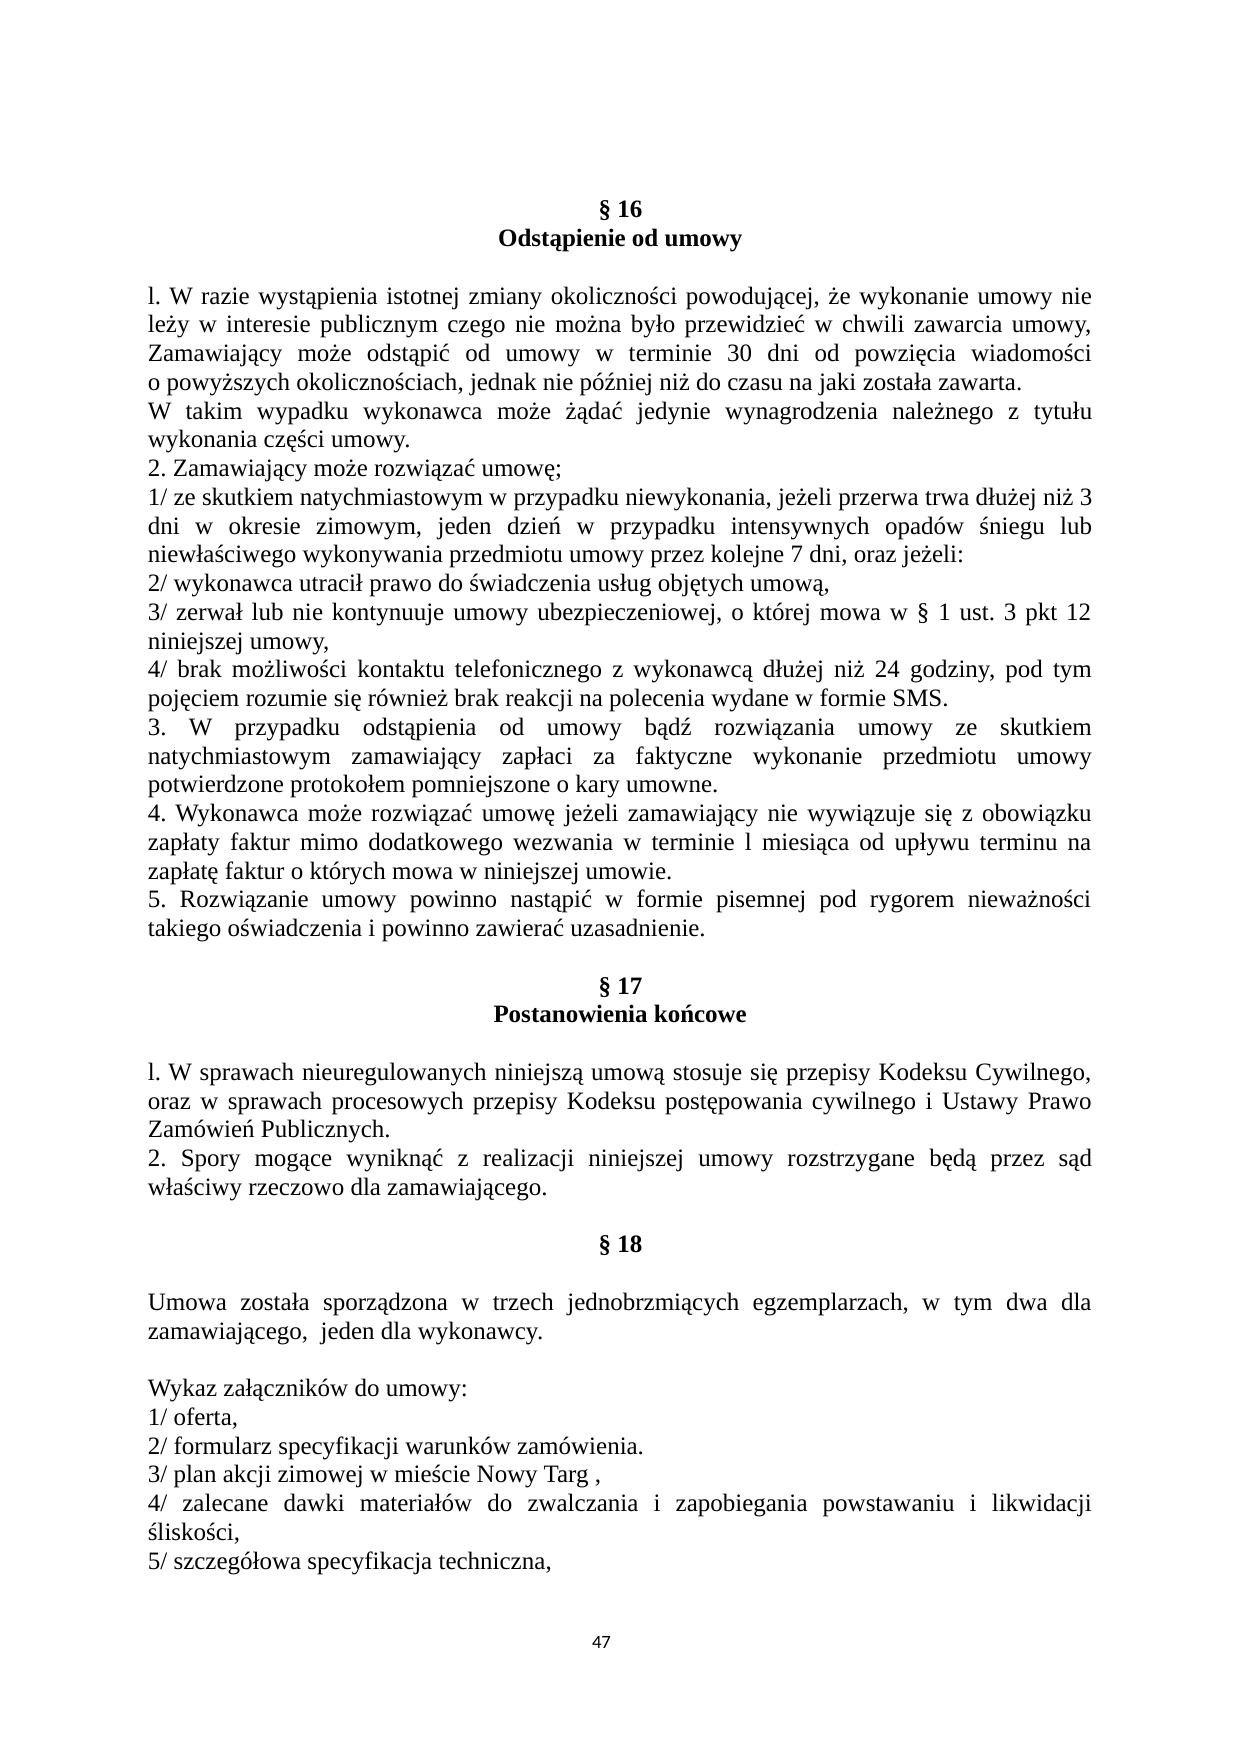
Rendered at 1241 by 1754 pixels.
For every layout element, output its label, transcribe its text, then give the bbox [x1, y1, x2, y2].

text § 17 [148, 971, 1093, 999]
text 3/ plan akcji zimowej w mieście Nowy Targ , [148, 1459, 1093, 1488]
text 2. Zamawiający może rozwiązać umowę; [148, 453, 1093, 482]
text 5/ szczegółowa specyfikacja techniczna, [148, 1546, 1093, 1574]
text 1/ ze skutkiem natychmiastowym w przypadku niewykonania, jeżeli przerwa trwa dłużej niż 3 dni w okresie zimowym, jeden dzień w przypadku intensywnych opadów śniegu lub niewłaściwego wykonywania przedmiotu umowy przez kolejne 7 dni, oraz jeżeli: [148, 482, 1093, 568]
text 3/ zerwał lub nie kontynuuje umowy ubezpieczeniowej, o której mowa w § 1 ust. 3 pkt 12 niniejszej umowy, [148, 597, 1093, 654]
text W takim wypadku wykonawca może żądać jedynie wynagrodzenia należnego z tytułu wykonania części umowy. [148, 396, 1093, 453]
text Postanowienia końcowe [148, 999, 1093, 1028]
text 4. Wykonawca może rozwiązać umowę jeżeli zamawiający nie wywiązuje się z obowiązku zapłaty faktur mimo dodatkowego wezwania w terminie l miesiąca od upływu terminu na zapłatę faktur o których mowa w niniejszej umowie. [148, 798, 1093, 884]
text 2/ wykonawca utracił prawo do świadczenia usług objętych umową, [148, 568, 1093, 597]
text 2. Spory mogące wyniknąć z realizacji niniejszej umowy rozstrzygane będą przez sąd właściwy rzeczowo dla zamawiającego. [148, 1143, 1093, 1201]
text 5. Rozwiązanie umowy powinno nastąpić w formie pisemnej pod rygorem nieważności takiego oświadczenia i powinno zawierać uzasadnienie. [148, 884, 1093, 942]
text l. W razie wystąpienia istotnej zmiany okoliczności powodującej, że wykonanie umowy nie leży w interesie publicznym czego nie można było przewidzieć w chwili zawarcia umowy, Zamawiający może odstąpić od umowy w terminie 30 dni od powzięcia wiadomości o powyższych okolicznościach, jednak nie później niż do czasu na jaki została zawarta. [148, 281, 1093, 396]
text 2/ formularz specyfikacji warunków zamówienia. [148, 1431, 1093, 1459]
text 4/ brak możliwości kontaktu telefonicznego z wykonawcą dłużej niż 24 godziny, pod tym pojęciem rozumie się również brak reakcji na polecenia wydane w formie SMS. [148, 654, 1093, 712]
text 1/ oferta, [148, 1402, 1093, 1431]
text Wykaz załączników do umowy: [148, 1373, 1093, 1402]
text 4/ zalecane dawki materiałów do zwalczania i zapobiegania powstawaniu i likwidacji śliskości, [148, 1488, 1093, 1546]
text l. W sprawach nieuregulowanych niniejszą umową stosuje się przepisy Kodeksu Cywilnego, oraz w sprawach procesowych przepisy Kodeksu postępowania cywilnego i Ustawy Prawo Zamówień Publicznych. [148, 1057, 1093, 1143]
text § 18 [148, 1229, 1093, 1258]
text 3. W przypadku odstąpienia od umowy bądź rozwiązania umowy ze skutkiem natychmiastowym zamawiający zapłaci za faktyczne wykonanie przedmiotu umowy potwierdzone protokołem pomniejszone o kary umowne. [148, 712, 1093, 798]
text Odstąpienie od umowy [148, 223, 1093, 252]
text Umowa została sporządzona w trzech jednobrzmiących egzemplarzach, w tym dwa dla zamawiającego, jeden dla wykonawcy. [148, 1287, 1093, 1344]
text § 16 [148, 194, 1093, 223]
